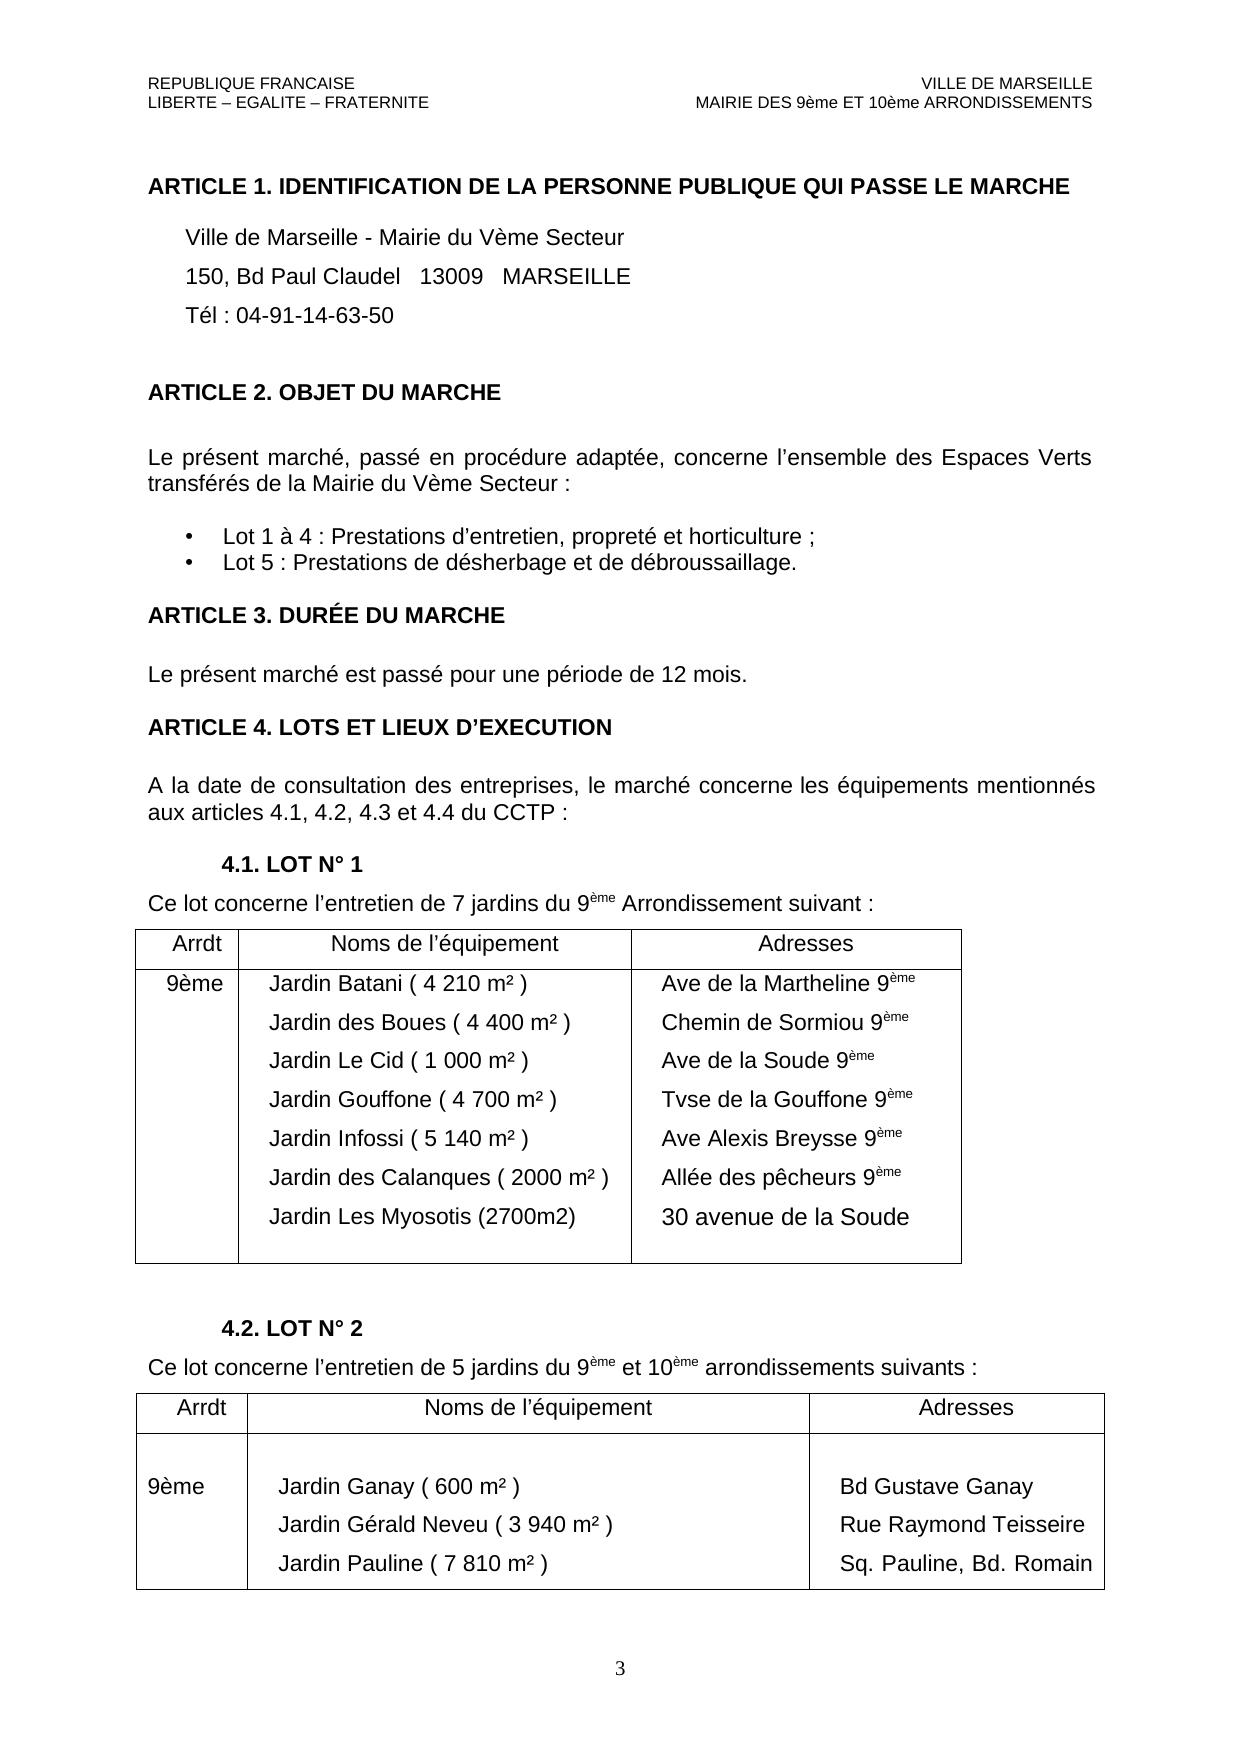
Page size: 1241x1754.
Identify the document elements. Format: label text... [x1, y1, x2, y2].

table_header Adresses [810, 1394, 1104, 1433]
subtitle 4.2. Lot n° 2 [148, 1315, 1092, 1341]
table_header Noms de l’équipement [239, 930, 631, 969]
text Tél : 04-91-14-63-50 [185, 302, 1093, 328]
table_cell 9ème [136, 970, 238, 1263]
text A la date de consultation des entreprises, le marché concerne les équipements mentionnés aux articles 4.1, 4.2, 4.3 et 4.4 du CCTP : [148, 772, 1095, 825]
subtitle ARTICLE 3. DURÉE DU MARCHE [148, 602, 1093, 628]
table_header Adresses [632, 930, 961, 969]
table_header Arrdt [137, 1394, 247, 1433]
table_cell Jardin Batani ( 4 210 m² ) Jardin des Boues ( 4 400 m² ) Jardin Le Cid ( 1 000 m² ) Jardin Gouffone ( 4 700 m² ) Jardin Infossi ( 5 140 m² ) Jardin des Calanques ( 2000 m² ) Jardin Les Myosotis (2700m2) [239, 970, 631, 1263]
table_cell Bd Gustave Ganay Rue Raymond Teisseire Sq. Pauline, Bd. Romain [810, 1434, 1104, 1589]
subtitle ARTICLE 2. OBJET DU MARCHE [148, 379, 1093, 406]
subtitle ARTICLE 4. LOTS ET LIEUX D’EXECUTION [148, 713, 1093, 740]
text Ville de Marseille - Mairie du Vème Secteur [185, 224, 1093, 250]
list Lot 5 : Prestations de désherbage et de débroussaillage. [185, 549, 1093, 576]
text Le présent marché, passé en procédure adaptée, concerne l’ensemble des Espaces Verts transférés de la Mairie du Vème Secteur : [148, 444, 1093, 497]
table_header Arrdt [136, 930, 238, 969]
text 150, Bd Paul Claudel 13009 MARSEILLE [185, 263, 1093, 289]
text Ce lot concerne l’entretien de 7 jardins du 9ème Arrondissement suivant : [148, 890, 1093, 916]
table_cell Jardin Ganay ( 600 m² ) Jardin Gérald Neveu ( 3 940 m² ) Jardin Pauline ( 7 810 m² ) [248, 1434, 809, 1589]
list Lot 1 à 4 : Prestations d’entretien, propreté et horticulture ; [185, 523, 1093, 549]
subtitle ARTICLE 1. IDENTIFICATION DE LA PERSONNE PUBLIQUE QUI PASSE LE MARCHE [148, 173, 1093, 199]
table_cell 9ème [137, 1434, 247, 1589]
text Ce lot concerne l’entretien de 5 jardins du 9ème et 10ème arrondissements suivants : [148, 1354, 1092, 1380]
table_header Noms de l’équipement [248, 1394, 809, 1433]
text Le présent marché est passé pour une période de 12 mois. [148, 661, 1093, 687]
subtitle 4.1. Lot n° 1 [148, 851, 1093, 877]
table_cell Ave de la Martheline 9ème Chemin de Sormiou 9ème Ave de la Soude 9ème Tvse de la Gouffone 9ème Ave Alexis Breysse 9ème Allée des pêcheurs 9ème 30 avenue de la Soude [632, 970, 961, 1263]
